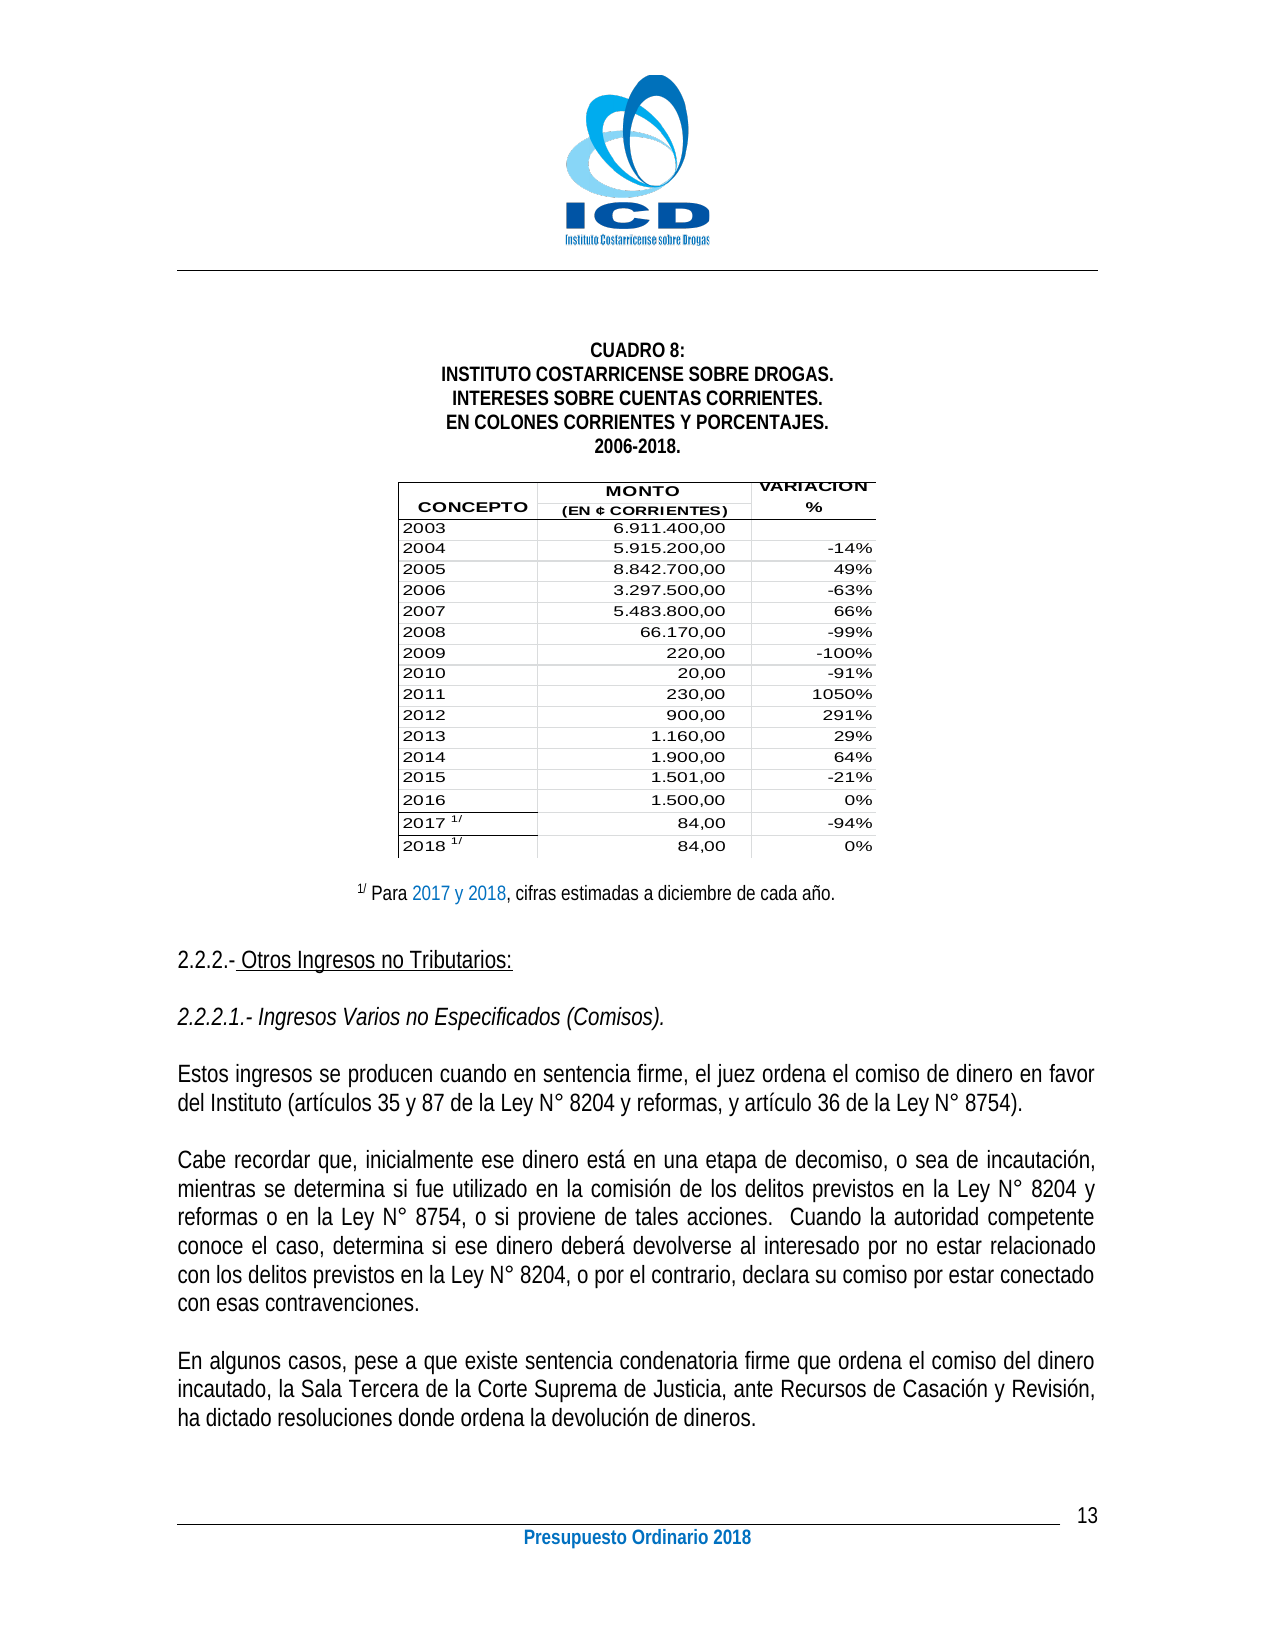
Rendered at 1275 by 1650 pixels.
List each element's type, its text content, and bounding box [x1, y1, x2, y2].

text 2.2.2.1.- Ingresos Varios no Especificados (Comisos). [177, 1002, 1098, 1031]
text INSTITUTO COSTARRICENSE SOBRE DROGAS. [177, 362, 1098, 386]
text 2006-2018. [177, 434, 1098, 458]
text 2.2.2.- Otros Ingresos no Tributarios: [177, 944, 1098, 973]
text En algunos casos, pese a que existe sentencia condenatoria firme que ordena el comiso del dinero incautado, la Sala Tercera de la Corte Suprema de Justicia, ante Recursos de Casación y Revisión, ha dictado resoluciones donde ordena la devolución de dineros. [177, 1346, 1098, 1432]
text Estos ingresos se producen cuando en sentencia firme, el juez ordena el comiso de dinero en favor del Instituto (artículos 35 y 87 de la Ley N° 8204 y reformas, y artículo 36 de la Ley N° 8754). [177, 1059, 1098, 1116]
text CUADRO 8: [177, 338, 1098, 362]
text 1/ Para 2017 y 2018, cifras estimadas a diciembre de cada año. [357, 881, 851, 905]
text Cabe recordar que, inicialmente ese dinero está en una etapa de decomiso, o sea de incautación, mientras se determina si fue utilizado en la comisión de los delitos previstos en la Ley N° 8204 y reformas o en la Ley N° 8754, o si proviene de tales acciones. Cuando la autoridad competente conoce el caso, determina si ese dinero deberá devolverse al interesado por no estar relacionado con los delitos previstos en la Ley N° 8204, o por el contrario, declara su comiso por estar conectado con esas contravenciones. [177, 1145, 1098, 1317]
text INTERESES SOBRE CUENTAS CORRIENTES. [177, 386, 1098, 410]
text EN COLONES CORRIENTES Y PORCENTAJES. [177, 410, 1098, 434]
